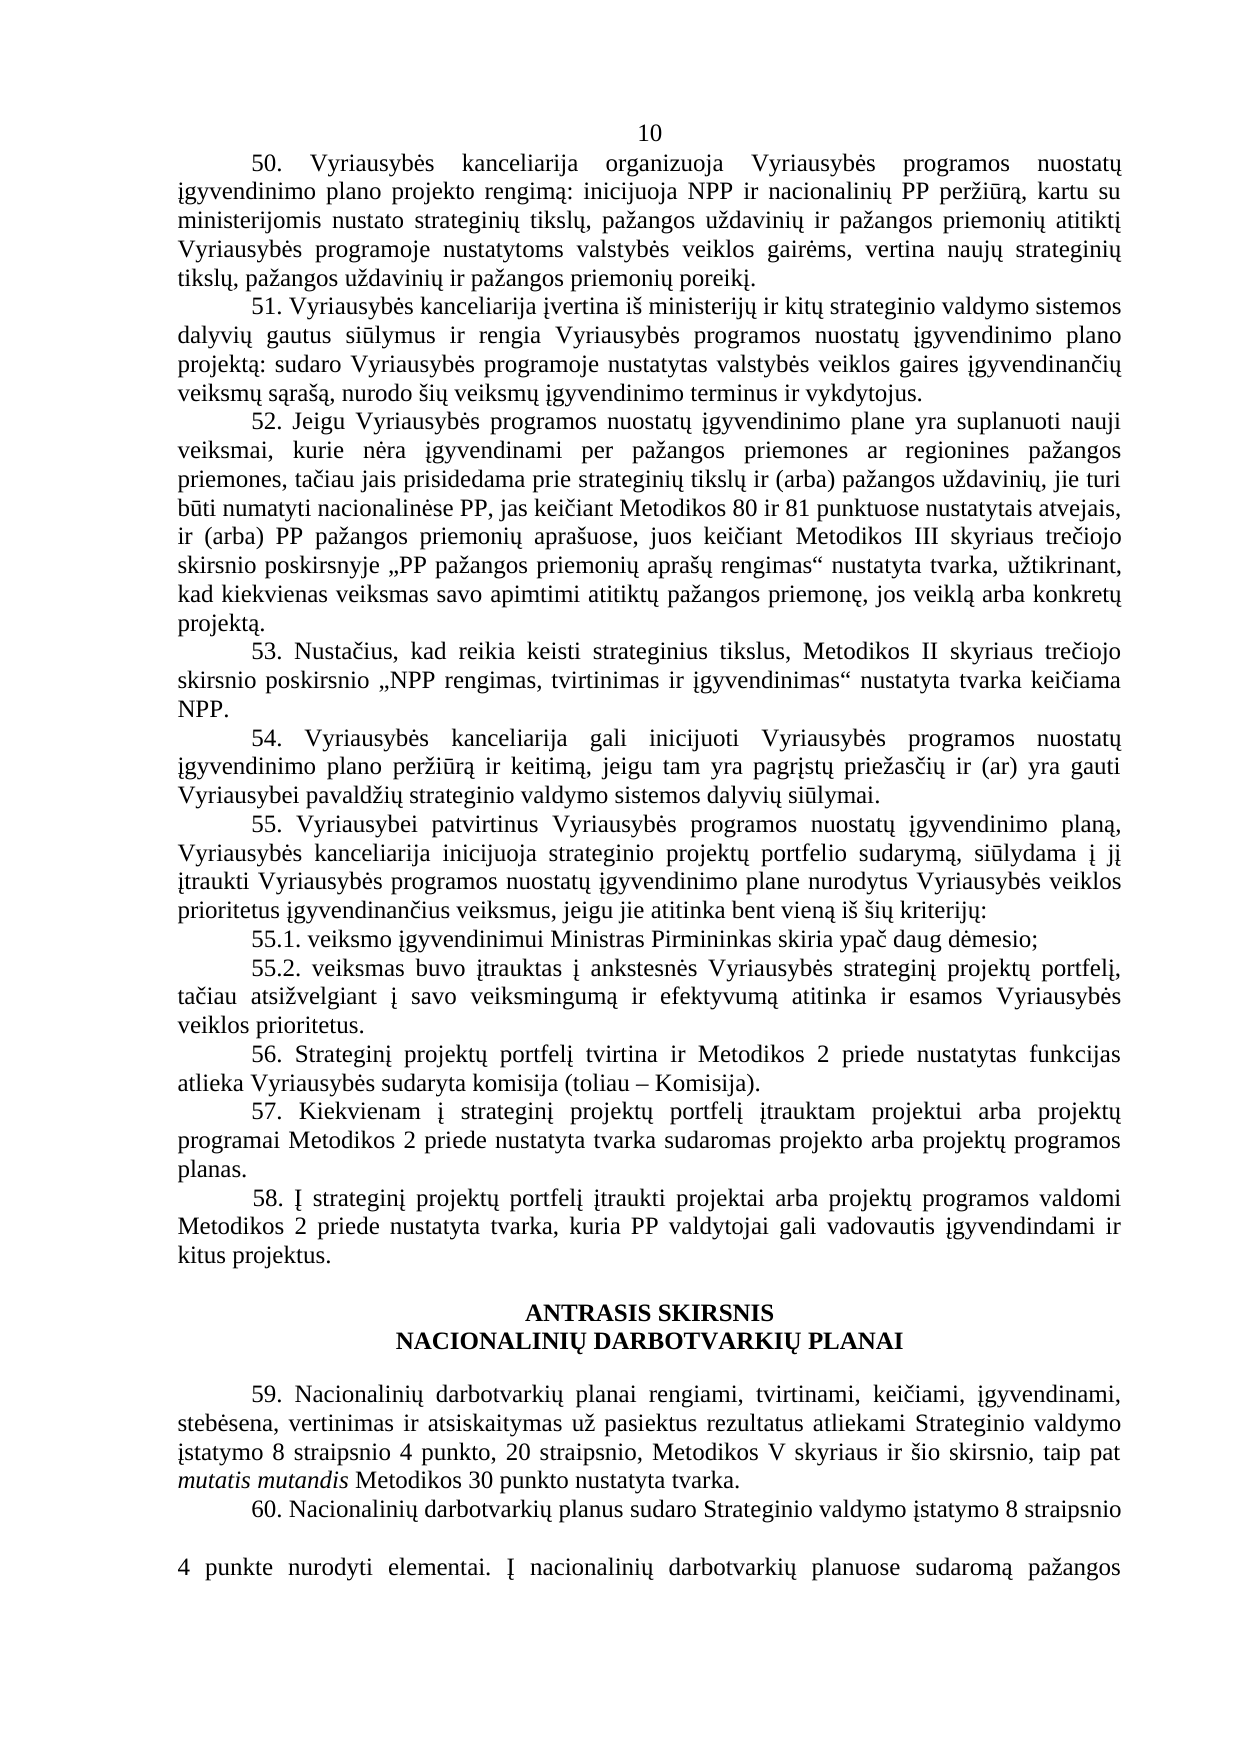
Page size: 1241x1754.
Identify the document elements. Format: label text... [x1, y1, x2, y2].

text 54. Vyriausybės kanceliarija gali inicijuoti Vyriausybės programos nuostatų įgyvendinimo plano peržiūrą ir keitimą, jeigu tam yra pagrįstų priežasčių ir (ar) yra gauti Vyriausybei pavaldžių strateginio valdymo sistemos dalyvių siūlymai. [177, 723, 1122, 809]
text 56. Strateginį projektų portfelį tvirtina ir Metodikos 2 priede nustatytas funkcijas atlieka Vyriausybės sudaryta komisija (toliau – Komisija). [177, 1039, 1122, 1096]
text 55.1. veiksmo įgyvendinimui Ministras Pirmininkas skiria ypač daug dėmesio; [177, 924, 1122, 953]
subtitle NACIONALINIŲ DARBOTVARKIŲ PLANAI [177, 1326, 1122, 1355]
text 57. Kiekvienam į strateginį projektų portfelį įtrauktam projektui arba projektų programai Metodikos 2 priede nustatyta tvarka sudaromas projekto arba projektų programos planas. [177, 1096, 1122, 1183]
text 55.2. veiksmas buvo įtrauktas į ankstesnės Vyriausybės strateginį projektų portfelį, tačiau atsižvelgiant į savo veiksmingumą ir efektyvumą atitinka ir esamos Vyriausybės veiklos prioritetus. [177, 953, 1122, 1039]
text 53. Nustačius, kad reikia keisti strateginius tikslus, Metodikos II skyriaus trečiojo skirsnio poskirsnio „NPP rengimas, tvirtinimas ir įgyvendinimas“ nustatyta tvarka keičiama NPP. [177, 636, 1122, 723]
text 51. Vyriausybės kanceliarija įvertina iš ministerijų ir kitų strateginio valdymo sistemos dalyvių gautus siūlymus ir rengia Vyriausybės programos nuostatų įgyvendinimo plano projektą: sudaro Vyriausybės programoje nustatytas valstybės veiklos gaires įgyvendinančių veiksmų sąrašą, nurodo šių veiksmų įgyvendinimo terminus ir vykdytojus. [177, 291, 1122, 406]
subtitle ANTRASIS SKIRSNIS [177, 1298, 1122, 1326]
text 52. Jeigu Vyriausybės programos nuostatų įgyvendinimo plane yra suplanuoti nauji veiksmai, kurie nėra įgyvendinami per pažangos priemones ar regionines pažangos priemones, tačiau jais prisidedama prie strateginių tikslų ir (arba) pažangos uždavinių, jie turi būti numatyti nacionalinėse PP, jas keičiant Metodikos 80 ir 81 punktuose nustatytais atvejais, ir (arba) PP pažangos priemonių aprašuose, juos keičiant Metodikos III skyriaus trečiojo skirsnio poskirsnyje „PP pažangos priemonių aprašų rengimas“ nustatyta tvarka, užtikrinant, kad kiekvienas veiksmas savo apimtimi atitiktų pažangos priemonę, jos veiklą arba konkretų projektą. [177, 406, 1122, 636]
text 55. Vyriausybei patvirtinus Vyriausybės programos nuostatų įgyvendinimo planą, Vyriausybės kanceliarija inicijuoja strateginio projektų portfelio sudarymą, siūlydama į jį įtraukti Vyriausybės programos nuostatų įgyvendinimo plane nurodytus Vyriausybės veiklos prioritetus įgyvendinančius veiksmus, jeigu jie atitinka bent vieną iš šių kriterijų: [177, 809, 1122, 924]
text 60. Nacionalinių darbotvarkių planus sudaro Strateginio valdymo įstatymo 8 straipsnio 4 punkte nurodyti elementai. Į nacionalinių darbotvarkių planuose sudaromą pažangos [177, 1494, 1122, 1580]
text 58. Į strateginį projektų portfelį įtraukti projektai arba projektų programos valdomi Metodikos 2 priede nustatyta tvarka, kuria PP valdytojai gali vadovautis įgyvendindami ir kitus projektus. [177, 1183, 1122, 1269]
text 50. Vyriausybės kanceliarija organizuoja Vyriausybės programos nuostatų įgyvendinimo plano projekto rengimą: inicijuoja NPP ir nacionalinių PP peržiūrą, kartu su ministerijomis nustato strateginių tikslų, pažangos uždavinių ir pažangos priemonių atitiktį Vyriausybės programoje nustatytoms valstybės veiklos gairėms, vertina naujų strateginių tikslų, pažangos uždavinių ir pažangos priemonių poreikį. [177, 148, 1122, 291]
text 59. Nacionalinių darbotvarkių planai rengiami, tvirtinami, keičiami, įgyvendinami, stebėsena, vertinimas ir atsiskaitymas už pasiektus rezultatus atliekami Strateginio valdymo įstatymo 8 straipsnio 4 punkto, 20 straipsnio, Metodikos V skyriaus ir šio skirsnio, taip pat mutatis mutandis Metodikos 30 punkto nustatyta tvarka. [177, 1379, 1122, 1494]
